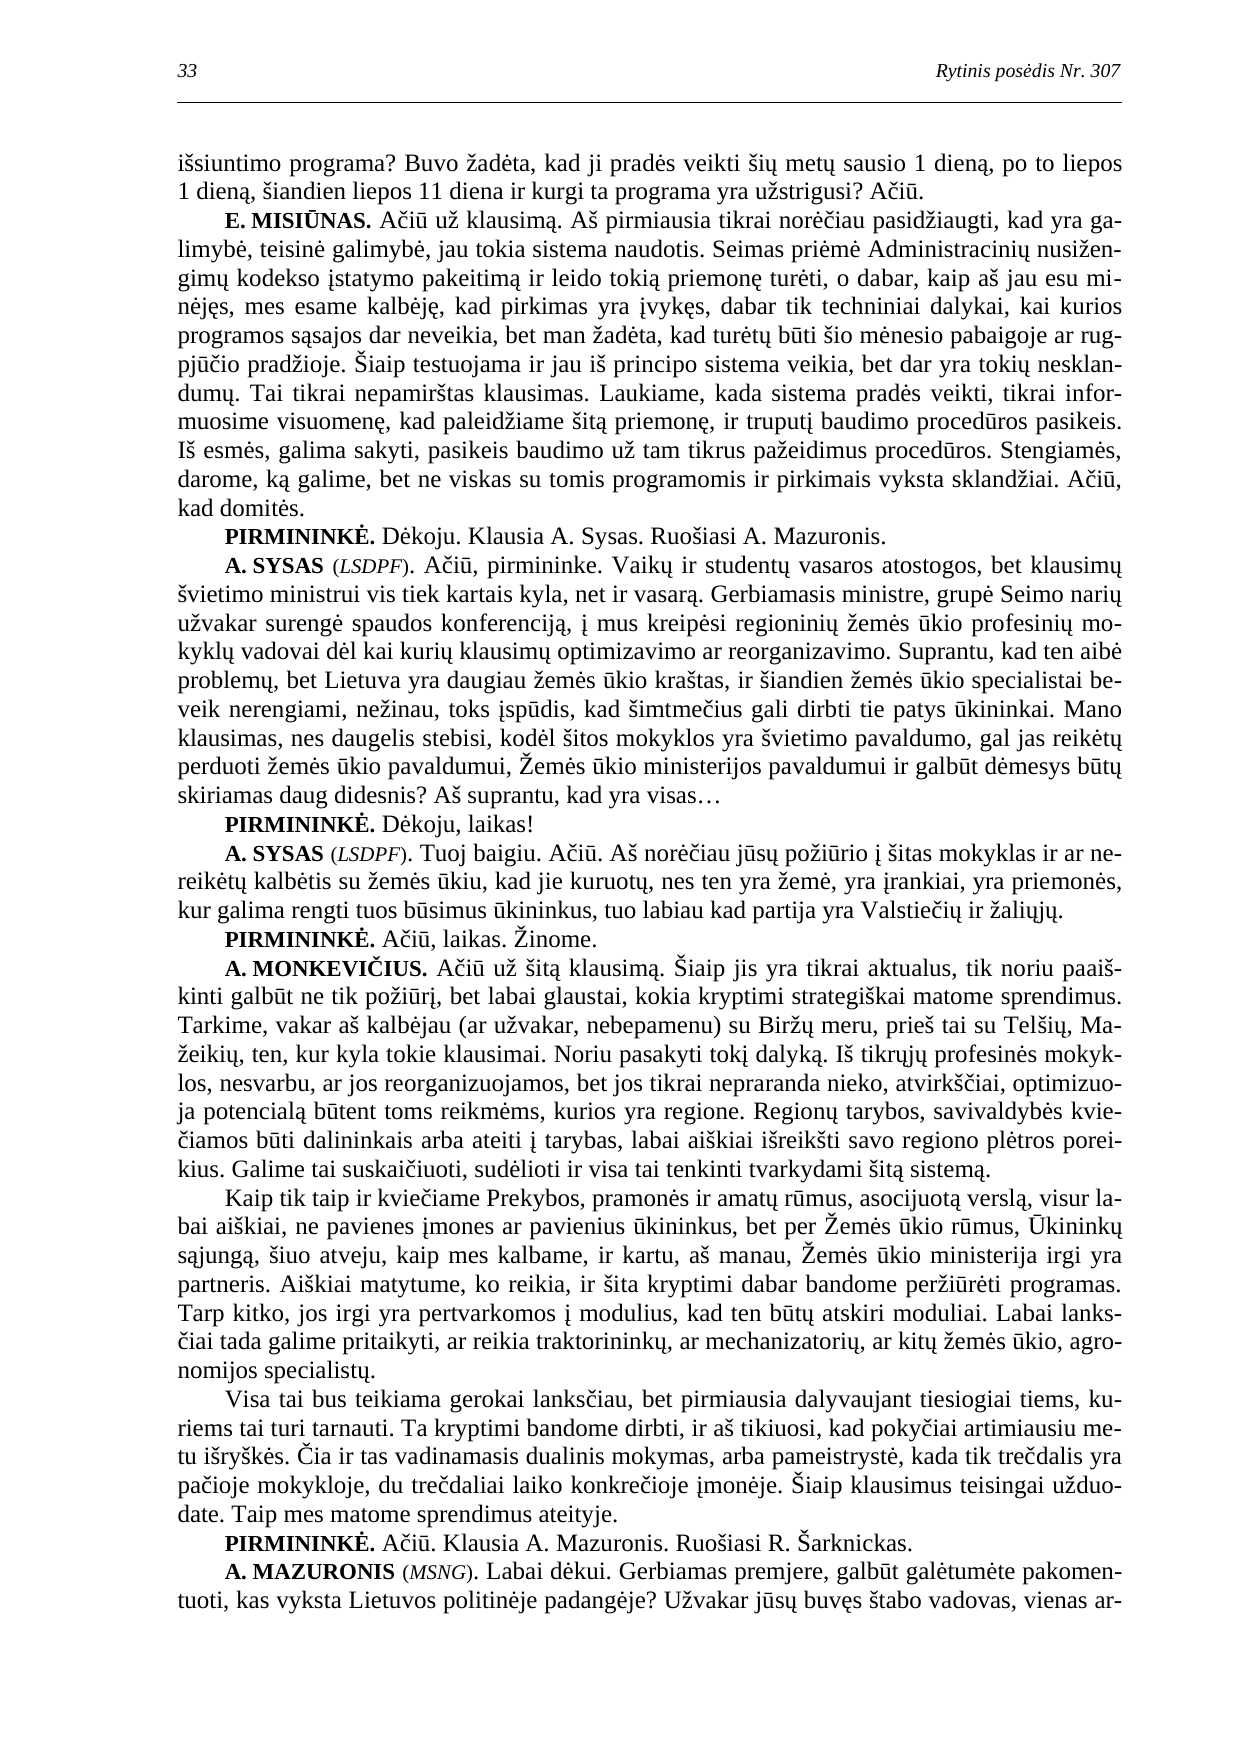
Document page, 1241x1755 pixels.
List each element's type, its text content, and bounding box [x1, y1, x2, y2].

text E. MISIŪNAS. Ačiū už klau­si­mą. Aš pir­miau­sia tik­rai no­rė­čiau pa­si­džiaug­ti, kad yra ga­limy­bė, tei­si­nė ga­li­my­bė, jau to­kia sis­te­ma nau­do­tis. Sei­mas pri­ėmė Ad­mi­nist­ra­ci­nių nu­si­žen­gi­mų ko­dek­so įsta­ty­mo pa­kei­ti­mą ir lei­do to­kią prie­mo­nę tu­rė­ti, o da­bar, kaip aš jau esu mi­nėjęs, mes esa­me kal­bė­ję, kad pir­ki­mas yra įvy­kęs, da­bar tik tech­ni­niai da­ly­kai, kai ku­rios pro­gra­mos są­sa­jos dar ne­vei­kia, bet man ža­dė­ta, kad tu­rė­tų bū­ti šio mė­ne­sio pa­bai­go­je ar rug­pjū­čio pra­džio­je. Šiaip te­stuo­ja­ma ir jau iš prin­ci­po sis­te­ma vei­kia, bet dar yra to­kių ne­sklan­du­mų. Tai tik­rai ne­pa­mirš­tas klau­si­mas. Lau­kia­me, ka­da sis­te­ma pra­dės veik­ti, tik­rai in­for­muo­si­me vi­suo­me­nę, kad pa­lei­džia­me ši­tą prie­mo­nę, ir tru­pu­tį bau­di­mo pro­ce­dū­ros pa­si­keis. Iš es­mės, ga­li­ma sa­ky­ti, pa­si­keis bau­di­mo už tam tik­rus pa­žei­di­mus pro­ce­dū­ros. Sten­gia­mės, da­ro­me, ką ga­li­me, bet ne vis­kas su to­mis pro­gra­mo­mis ir pir­ki­mais vyks­ta sklan­džiai. Ačiū, kad do­mi­tės. [177, 205, 1122, 521]
text PIRMININKĖ. Ačiū, lai­kas. Ži­no­me. [177, 924, 1122, 953]
text A. SYSAS (LSDPF). Tuoj bai­giu. Ačiū. Aš no­rė­čiau jū­sų po­žiū­rio į ši­tas mo­kyk­las ir ar ne­rei­kė­tų kal­bė­tis su že­mės ūkiu, kad jie ku­ruo­tų, nes ten yra že­mė, yra įran­kiai, yra prie­mo­nės, kur ga­li­ma reng­ti tuos bū­si­mus ūki­nin­kus, tuo la­biau kad par­ti­ja yra Vals­tie­čių ir ža­lių­jų. [177, 838, 1122, 924]
text PIRMININKĖ. Dė­ko­ju. Klau­sia A. Sy­sas. Ruo­šia­si A. Ma­zu­ro­nis. [177, 521, 1122, 550]
text A. SYSAS (LSDPF). Ačiū, pir­mi­nin­ke. Vai­kų ir stu­den­tų va­sa­ros atos­to­gos, bet klau­si­mų švie­ti­mo mi­nist­rui vis tiek kar­tais ky­la, net ir va­sa­rą. Ger­bia­ma­sis mi­nist­re, gru­pė Sei­mo na­rių už­va­kar su­ren­gė spau­dos kon­fe­ren­ci­ją, į mus krei­pė­si re­gio­ni­nių že­mės ūkio pro­fe­si­nių mo­kyk­lų va­do­vai dėl kai ku­rių klau­si­mų op­ti­mi­za­vi­mo ar re­or­ga­ni­za­vi­mo. Su­pran­tu, kad ten ai­bė pro­ble­mų, bet Lie­tu­va yra dau­giau že­mės ūkio kraš­tas, ir šian­dien že­mės ūkio spe­cia­lis­tai be­veik ne­ren­gia­mi, ne­ži­nau, toks įspū­dis, kad šimt­me­čius ga­li dirb­ti tie pa­tys ūki­nin­kai. Ma­no klau­si­mas, nes dau­ge­lis ste­bi­si, ko­dėl ši­tos mo­kyk­los yra švie­ti­mo pa­val­du­mo, gal jas rei­kė­tų per­duo­ti že­mės ūkio pa­val­du­mui, Že­mės ūkio mi­nis­te­ri­jos pa­val­du­mui ir gal­būt dė­me­sys bū­tų ski­ria­mas daug di­des­nis? Aš su­pran­tu, kad yra vi­sas… [177, 550, 1122, 809]
text A. MAZURONIS (MSNG). La­bai dė­kui. Ger­bia­mas prem­je­re, gal­būt ga­lė­tu­mė­te pa­ko­men­tuo­ti, kas vyks­ta Lie­tu­vos po­li­ti­nė­je pa­dan­gė­je? Už­va­kar jū­sų bu­vęs šta­bo va­do­vas, vie­nas ar­ [177, 1556, 1122, 1614]
text Kaip tik taip ir kvie­čia­me Pre­ky­bos, pra­mo­nės ir ama­tų rū­mus, aso­ci­juo­tą ver­slą, vi­sur la­bai aiš­kiai, ne pa­vie­nes įmo­nes ar pa­vie­nius ūki­nin­kus, bet per Že­mės ūkio rū­mus, Ūki­nin­kų są­jun­gą, šiuo at­ve­ju, kaip mes kal­ba­me, ir kar­tu, aš ma­nau, Že­mės ūkio mi­nis­te­ri­ja ir­gi yra part­ne­ris. Aiš­kiai ma­ty­tu­me, ko rei­kia, ir ši­ta kryp­ti­mi da­bar ban­do­me per­žiū­rė­ti pro­gra­mas. Tarp kit­ko, jos ir­gi yra per­tvar­ko­mos į mo­du­lius, kad ten bū­tų at­ski­ri mo­du­liai. La­bai lanks­čiai ta­da ga­li­me pri­tai­ky­ti, ar rei­kia trak­to­ri­nin­kų, ar me­cha­ni­za­to­rių, ar ki­tų že­mės ūkio, ag­ro­no­mi­jos spe­cia­lis­tų. [177, 1183, 1122, 1384]
text PIRMININKĖ. Dė­ko­ju, lai­kas! [177, 809, 1122, 838]
text A. MONKEVIČIUS. Ačiū už ši­tą klau­si­mą. Šiaip jis yra tik­rai ak­tu­a­lus, tik no­riu pa­aiš­kin­ti gal­būt ne tik po­žiū­rį, bet la­bai glaus­tai, ko­kia kryp­ti­mi stra­te­giš­kai ma­to­me spren­di­mus. Tar­ki­me, va­kar aš kal­bė­jau (ar už­va­kar, ne­be­pa­me­nu) su Bir­žų me­ru, prieš tai su Tel­šių, Ma­žei­kių, ten, kur ky­la to­kie klau­si­mai. No­riu pa­sa­ky­ti to­kį da­ly­ką. Iš tik­rų­jų pro­fe­si­nės mo­kyk­los, ne­svar­bu, ar jos re­or­ga­ni­zuo­ja­mos, bet jos tik­rai ne­pra­ran­da nie­ko, at­virkš­čiai, op­ti­mi­zuo­ja po­ten­cia­lą bū­tent toms reik­mėms, ku­rios yra re­gio­ne. Re­gio­nų ta­ry­bos, sa­vi­val­dy­bės kvie­čia­mos bū­ti da­li­nin­kais ar­ba at­ei­ti į ta­ry­bas, la­bai aiš­kiai iš­reikš­ti sa­vo re­gio­no plėt­ros po­rei­kius. Ga­li­me tai su­skai­čiuo­ti, su­dė­lio­ti ir vi­sa tai ten­kin­ti tvar­ky­da­mi ši­tą sis­te­mą. [177, 953, 1122, 1183]
text PIRMININKĖ. Ačiū. Klau­sia A. Ma­zu­ro­nis. Ruo­šia­si R. Šar­knic­kas. [177, 1528, 1122, 1556]
text Vi­sa tai bus tei­kia­ma ge­ro­kai lanks­čiau, bet pir­miau­sia da­ly­vau­jant tie­sio­giai tiems, ku­riems tai tu­ri tar­nau­ti. Ta kryp­ti­mi ban­do­me dirb­ti, ir aš ti­kiuo­si, kad po­ky­čiai ar­ti­miau­siu me­tu iš­ryš­kės. Čia ir tas va­di­na­ma­sis du­a­li­nis mo­ky­mas, ar­ba pa­meist­rys­tė, ka­da tik treč­da­lis yra pa­čio­je mo­kyk­lo­je, du treč­da­liai lai­ko kon­kre­čio­je įmo­nė­je. Šiaip klau­si­mus tei­sin­gai už­duo­da­te. Taip mes ma­to­me spren­di­mus at­ei­ty­je. [177, 1384, 1122, 1528]
text iš­siun­ti­mo pro­gra­ma? Bu­vo ža­dė­ta, kad ji pra­dės veik­ti šių me­tų sau­sio 1 die­ną, po to lie­pos 1 die­ną, šian­dien lie­pos 11 die­na ir kur­gi ta pro­gra­ma yra už­stri­gu­si? Ačiū. [177, 148, 1122, 205]
